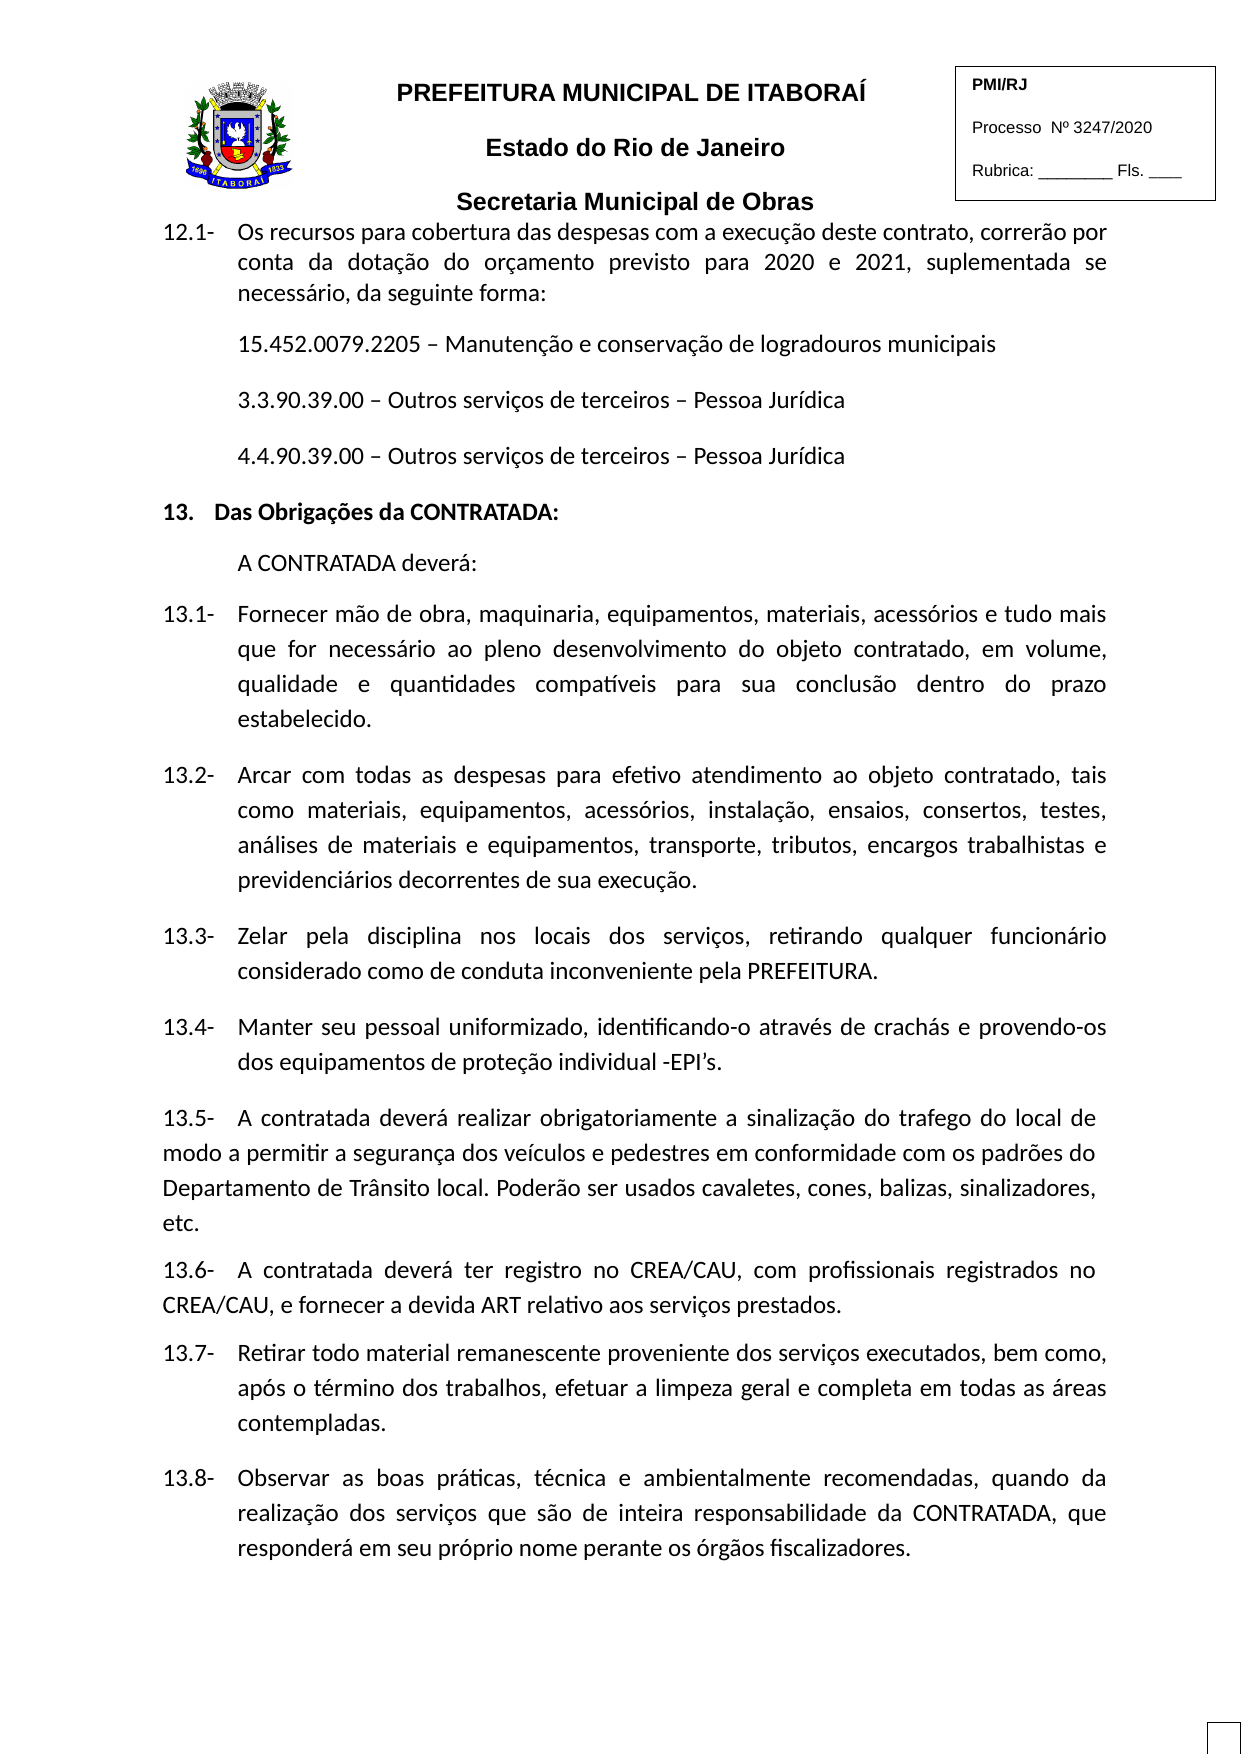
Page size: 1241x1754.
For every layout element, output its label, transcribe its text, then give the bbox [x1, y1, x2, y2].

list Zelar pela disciplina nos locais dos serviços, retirando qualquer funcionário considerado como de conduta inconveniente pela PREFEITURA. [162, 920, 1108, 986]
list 4.4.90.39.00 – Outros serviços de terceiros – Pessoa Jurídica [237, 440, 1108, 470]
list Observar as boas práticas, técnica e ambientalmente recomendadas, quando da realização dos serviços que são de inteira responsabilidade da CONTRATADA, que responderá em seu próprio nome perante os órgãos fiscalizadores. [162, 1462, 1108, 1563]
list Arcar com todas as despesas para efetivo atendimento ao objeto contratado, tais como materiais, equipamentos, acessórios, instalação, ensaios, consertos, testes, análises de materiais e equipamentos, transporte, tributos, encargos trabalhistas e previdenciários decorrentes de sua execução. [162, 759, 1108, 895]
list Das Obrigações da CONTRATADA: [162, 496, 1108, 526]
list A contratada deverá ter registro no CREA/CAU, com profissionais registrados no CREA/CAU, e fornecer a devida ART relativo aos serviços prestados. [162, 1254, 1097, 1320]
list A contratada deverá realizar obrigatoriamente a sinalização do trafego do local de modo a permitir a segurança dos veículos e pedestres em conformidade com os padrões do Departamento de Trânsito local. Poderão ser usados cavaletes, cones, balizas, sinalizadores, etc. [162, 1102, 1097, 1237]
list Retirar todo material remanescente proveniente dos serviços executados, bem como, após o término dos trabalhos, efetuar a limpeza geral e completa em todas as áreas contempladas. [162, 1337, 1108, 1437]
list 15.452.0079.2205 – Manutenção e conservação de logradouros municipais [237, 328, 1108, 359]
list Manter seu pessoal uniformizado, identificando-o através de crachás e provendo-os dos equipamentos de proteção individual -EPI’s. [162, 1011, 1108, 1076]
picture [186, 82, 294, 190]
list 3.3.90.39.00 – Outros serviços de terceiros – Pessoa Jurídica [237, 384, 1108, 414]
list Fornecer mão de obra, maquinaria, equipamentos, materiais, acessórios e tudo mais que for necessário ao pleno desenvolvimento do objeto contratado, em volume, qualidade e quantidades compatíveis para sua conclusão dentro do prazo estabelecido. [162, 598, 1108, 734]
list Os recursos para cobertura das despesas com a execução deste contrato, correrão por conta da dotação do orçamento previsto para 2020 e 2021, suplementada se necessário, da seguinte forma: [162, 216, 1108, 307]
text A CONTRATADA deverá: [237, 547, 1108, 577]
